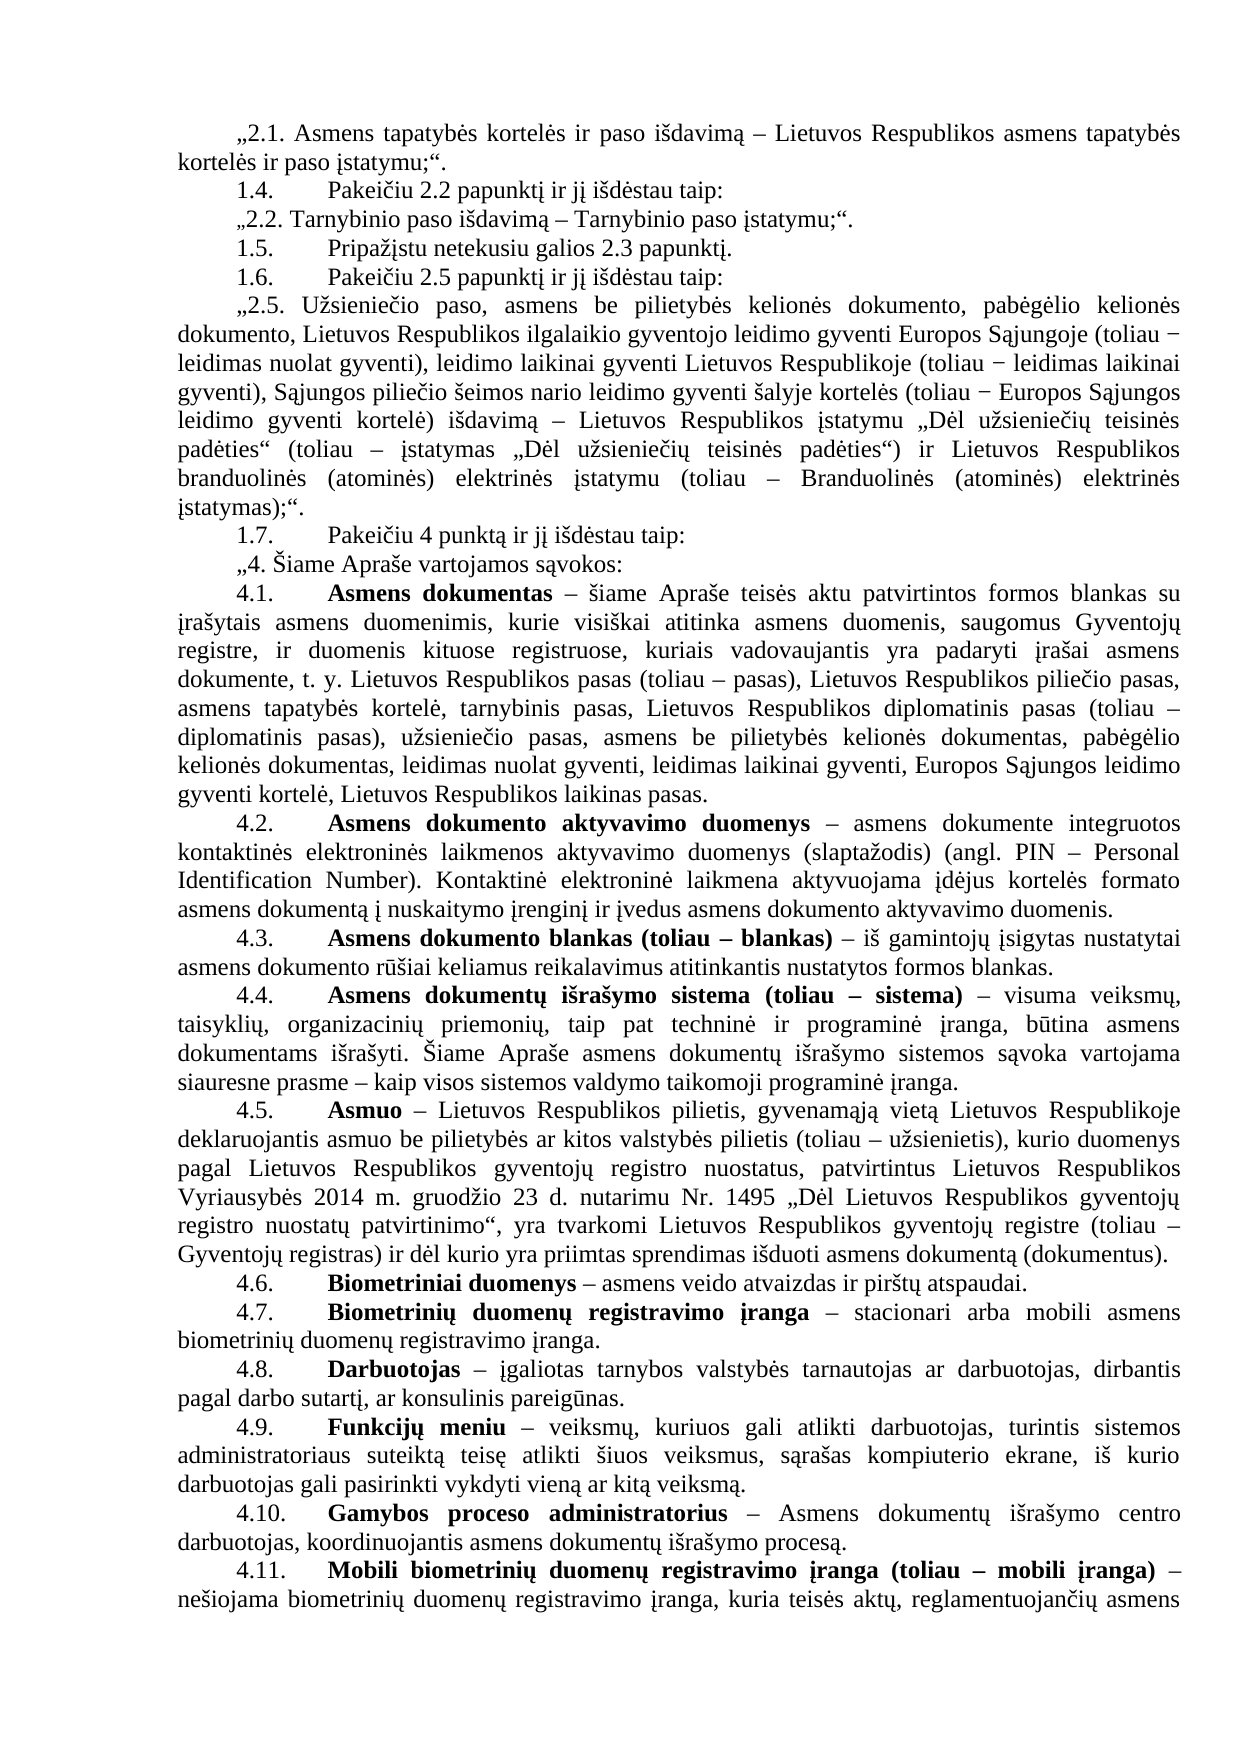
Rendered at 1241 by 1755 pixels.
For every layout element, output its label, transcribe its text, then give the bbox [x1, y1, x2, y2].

text 4.8. Darbuotojas – įgaliotas tarnybos valstybės tarnautojas ar darbuotojas, dirbantis pagal darbo sutartį, ar konsulinis pareigūnas. [177, 1354, 1181, 1412]
text 4.6. Biometriniai duomenys – asmens veido atvaizdas ir pirštų atspaudai. [177, 1268, 1181, 1297]
text 4.5. Asmuo – Lietuvos Respublikos pilietis, gyvenamąją vietą Lietuvos Respublikoje deklaruojantis asmuo be pilietybės ar kitos valstybės pilietis (toliau – užsienietis), kurio duomenys pagal Lietuvos Respublikos gyventojų registro nuostatus, patvirtintus Lietuvos Respublikos Vyriausybės 2014 m. gruodžio 23 d. nutarimu Nr. 1495 „Dėl Lietuvos Respublikos gyventojų registro nuostatų patvirtinimo“, yra tvarkomi Lietuvos Respublikos gyventojų registre (toliau – Gyventojų registras) ir dėl kurio yra priimtas sprendimas išduoti asmens dokumentą (dokumentus). [177, 1096, 1181, 1268]
text 4.3. Asmens dokumento blankas (toliau – blankas) – iš gamintojų įsigytas nustatytai asmens dokumento rūšiai keliamus reikalavimus atitinkantis nustatytos formos blankas. [177, 923, 1181, 981]
text 4.9. Funkcijų meniu – veiksmų, kuriuos gali atlikti darbuotojas, turintis sistemos administratoriaus suteiktą teisę atlikti šiuos veiksmus, sąrašas kompiuterio ekrane, iš kurio darbuotojas gali pasirinkti vykdyti vieną ar kitą veiksmą. [177, 1412, 1181, 1498]
text „4. Šiame Apraše vartojamos sąvokos: [177, 549, 1181, 578]
text 1.4. Pakeičiu 2.2 papunktį ir jį išdėstau taip: [177, 176, 1181, 204]
text 1.7. Pakeičiu 4 punktą ir jį išdėstau taip: [177, 521, 1181, 549]
text 4.4. Asmens dokumentų išrašymo sistema (toliau – sistema) – visuma veiksmų, taisyklių, organizacinių priemonių, taip pat techninė ir programinė įranga, būtina asmens dokumentams išrašyti. Šiame Apraše asmens dokumentų išrašymo sistemos sąvoka vartojama siauresne prasme – kaip visos sistemos valdymo taikomoji programinė įranga. [177, 981, 1181, 1096]
text 4.11. Mobili biometrinių duomenų registravimo įranga (toliau – mobili įranga) – nešiojama biometrinių duomenų registravimo įranga, kuria teisės aktų, reglamentuojančių asmens [177, 1556, 1181, 1613]
text „2.2. Tarnybinio paso išdavimą – Tarnybinio paso įstatymu;“. [177, 204, 1181, 233]
text 1.6. Pakeičiu 2.5 papunktį ir jį išdėstau taip: [177, 262, 1181, 291]
text 4.10. Gamybos proceso administratorius – Asmens dokumentų išrašymo centro darbuotojas, koordinuojantis asmens dokumentų išrašymo procesą. [177, 1498, 1181, 1556]
text 4.2. Asmens dokumento aktyvavimo duomenys – asmens dokumente integruotos kontaktinės elektroninės laikmenos aktyvavimo duomenys (slaptažodis) (angl. PIN – Personal Identification Number). Kontaktinė elektroninė laikmena aktyvuojama įdėjus kortelės formato asmens dokumentą į nuskaitymo įrenginį ir įvedus asmens dokumento aktyvavimo duomenis. [177, 808, 1181, 923]
text 4.1. Asmens dokumentas – šiame Apraše teisės aktu patvirtintos formos blankas su įrašytais asmens duomenimis, kurie visiškai atitinka asmens duomenis, saugomus Gyventojų registre, ir duomenis kituose registruose, kuriais vadovaujantis yra padaryti įrašai asmens dokumente, t. y. Lietuvos Respublikos pasas (toliau – pasas), Lietuvos Respublikos piliečio pasas, asmens tapatybės kortelė, tarnybinis pasas, Lietuvos Respublikos diplomatinis pasas (toliau – diplomatinis pasas), užsieniečio pasas, asmens be pilietybės kelionės dokumentas, pabėgėlio kelionės dokumentas, leidimas nuolat gyventi, leidimas laikinai gyventi, Europos Sąjungos leidimo gyventi kortelė, Lietuvos Respublikos laikinas pasas. [177, 578, 1181, 808]
text „2.1. Asmens tapatybės kortelės ir paso išdavimą – Lietuvos Respublikos asmens tapatybės kortelės ir paso įstatymu;“. [177, 118, 1181, 176]
text 1.5. Pripažįstu netekusiu galios 2.3 papunktį. [177, 233, 1181, 262]
text 4.7. Biometrinių duomenų registravimo įranga – stacionari arba mobili asmens biometrinių duomenų registravimo įranga. [177, 1297, 1181, 1354]
text „2.5. Užsieniečio paso, asmens be pilietybės kelionės dokumento, pabėgėlio kelionės dokumento, Lietuvos Respublikos ilgalaikio gyventojo leidimo gyventi Europos Sąjungoje (toliau − leidimas nuolat gyventi), leidimo laikinai gyventi Lietuvos Respublikoje (toliau − leidimas laikinai gyventi), Sąjungos piliečio šeimos nario leidimo gyventi šalyje kortelės (toliau − Europos Sąjungos leidimo gyventi kortelė) išdavimą – Lietuvos Respublikos įstatymu „Dėl užsieniečių teisinės padėties“ (toliau – įstatymas „Dėl užsieniečių teisinės padėties“) ir Lietuvos Respublikos branduolinės (atominės) elektrinės įstatymu (toliau – Branduolinės (atominės) elektrinės įstatymas);“. [177, 291, 1181, 521]
